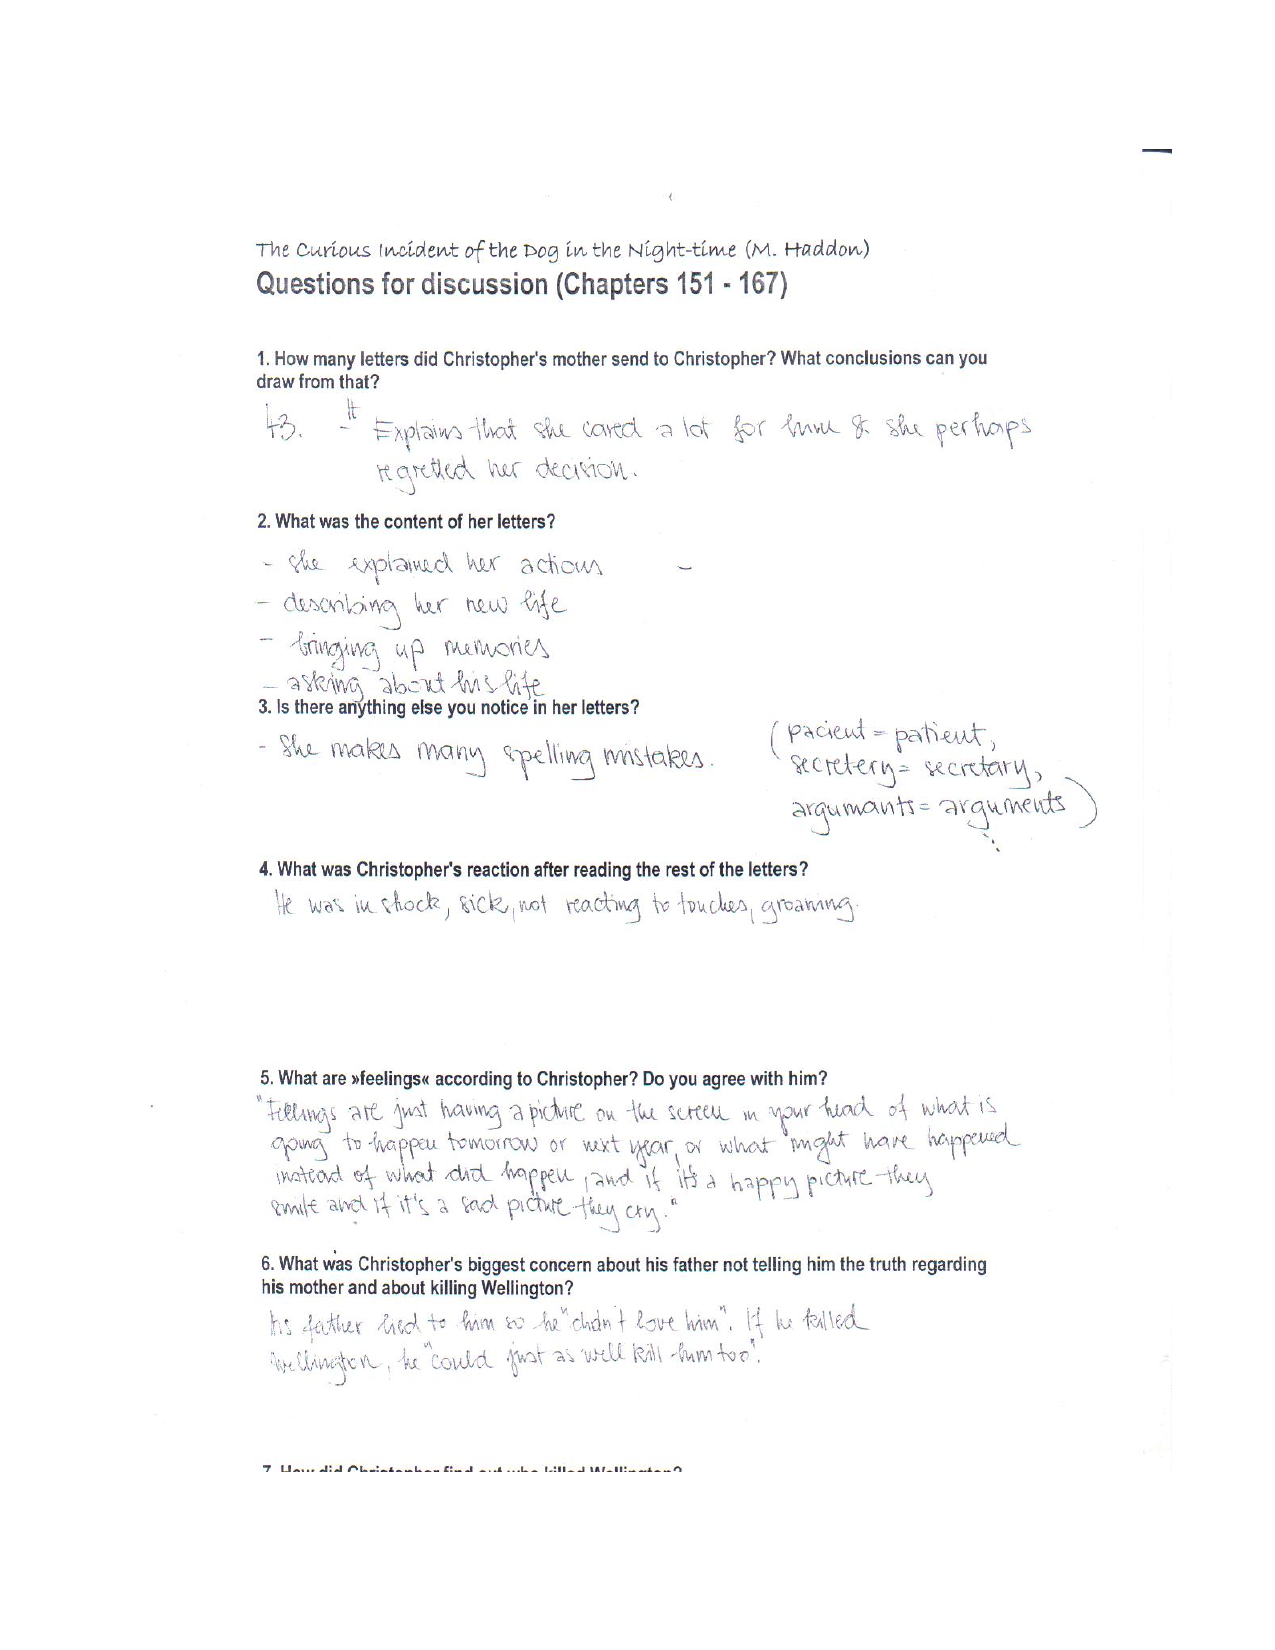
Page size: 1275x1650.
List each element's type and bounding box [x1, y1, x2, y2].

picture [150, 149, 1172, 1472]
